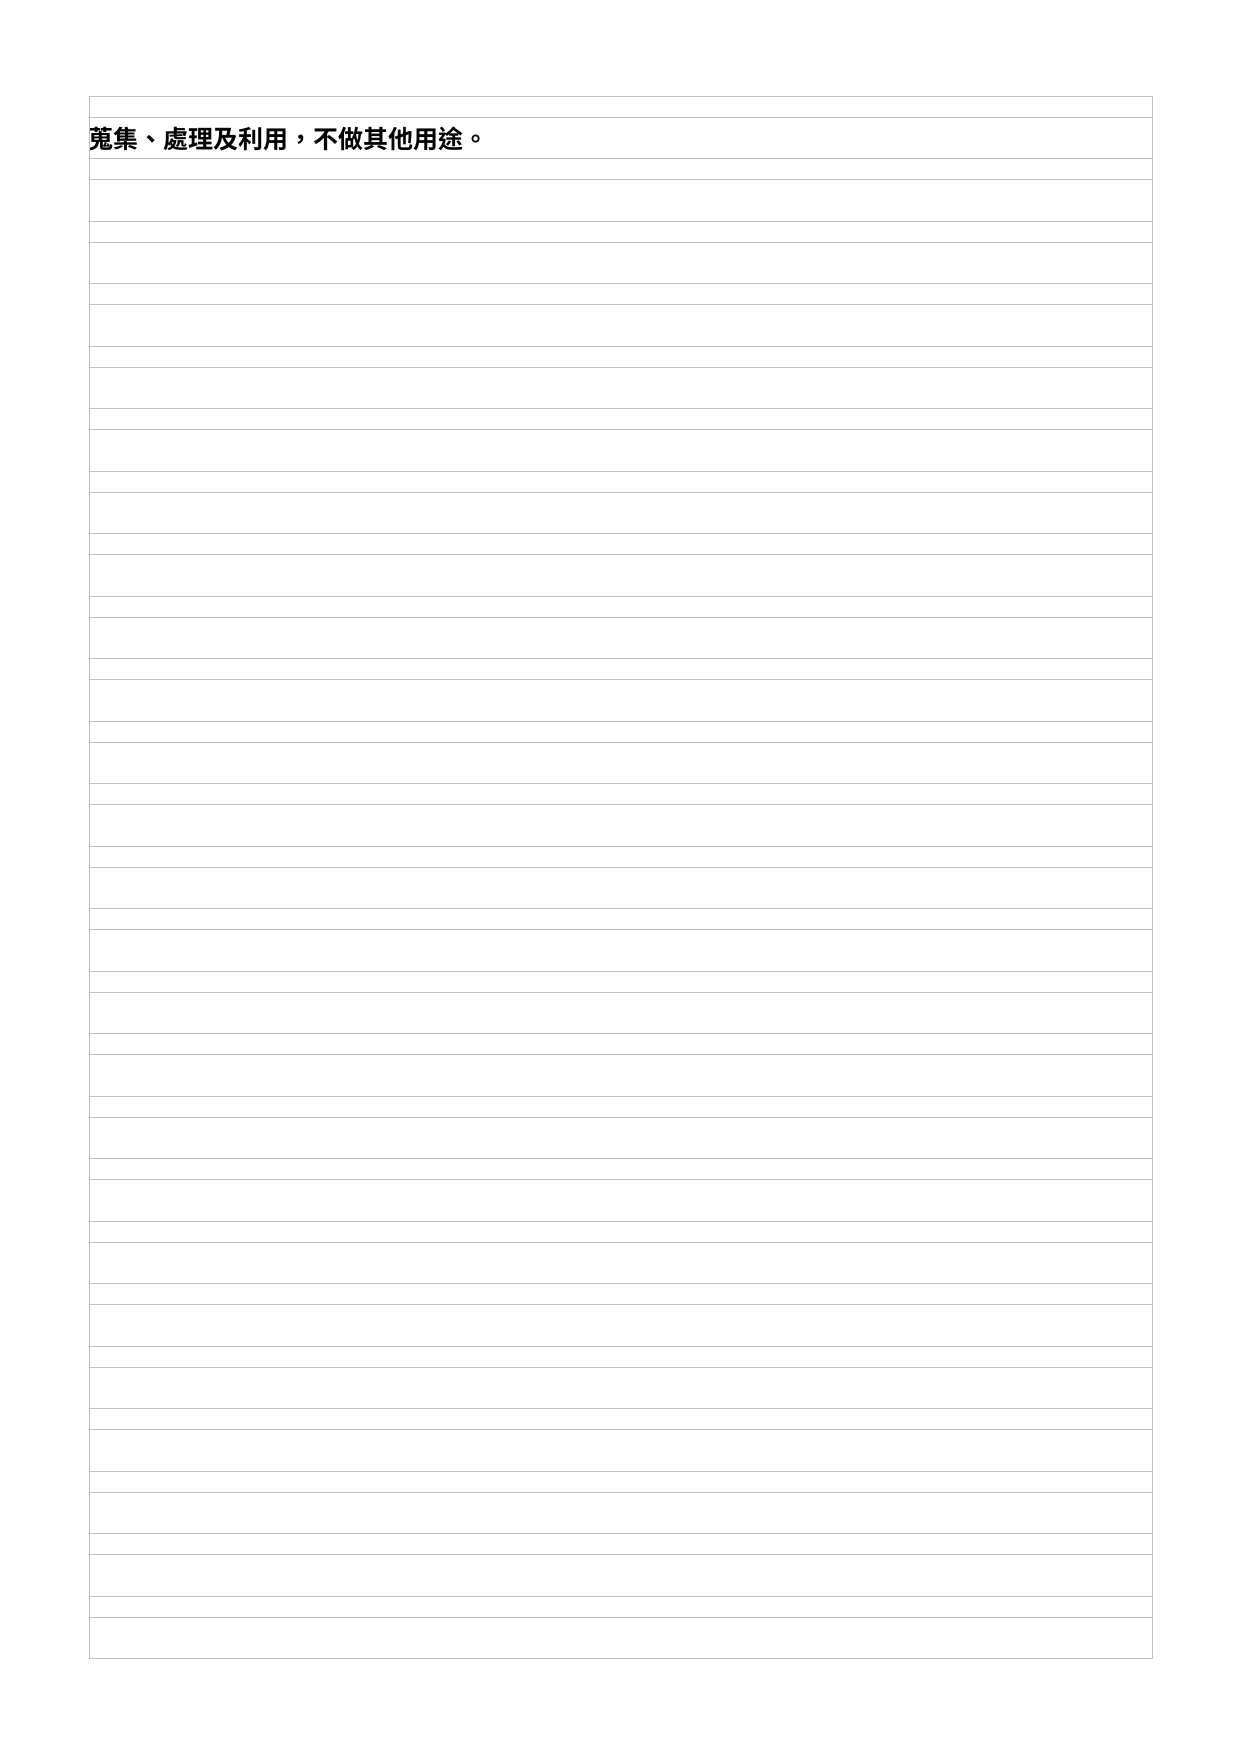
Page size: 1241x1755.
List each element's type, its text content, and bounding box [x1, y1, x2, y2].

text *本報名表所蒐集個人資料，將依據個人資料保護法規定，只針對本次教保人員甄選之目的進行蒐集、處理及利用，不做其他用途。 [90, 97, 1152, 117]
text *本報名表所蒐集個人資料，將依據個人資料保護法規定，只針對本次教保人員甄選之目的進行蒐集、處理及利用，不做其他用途。 [90, 118, 1152, 158]
